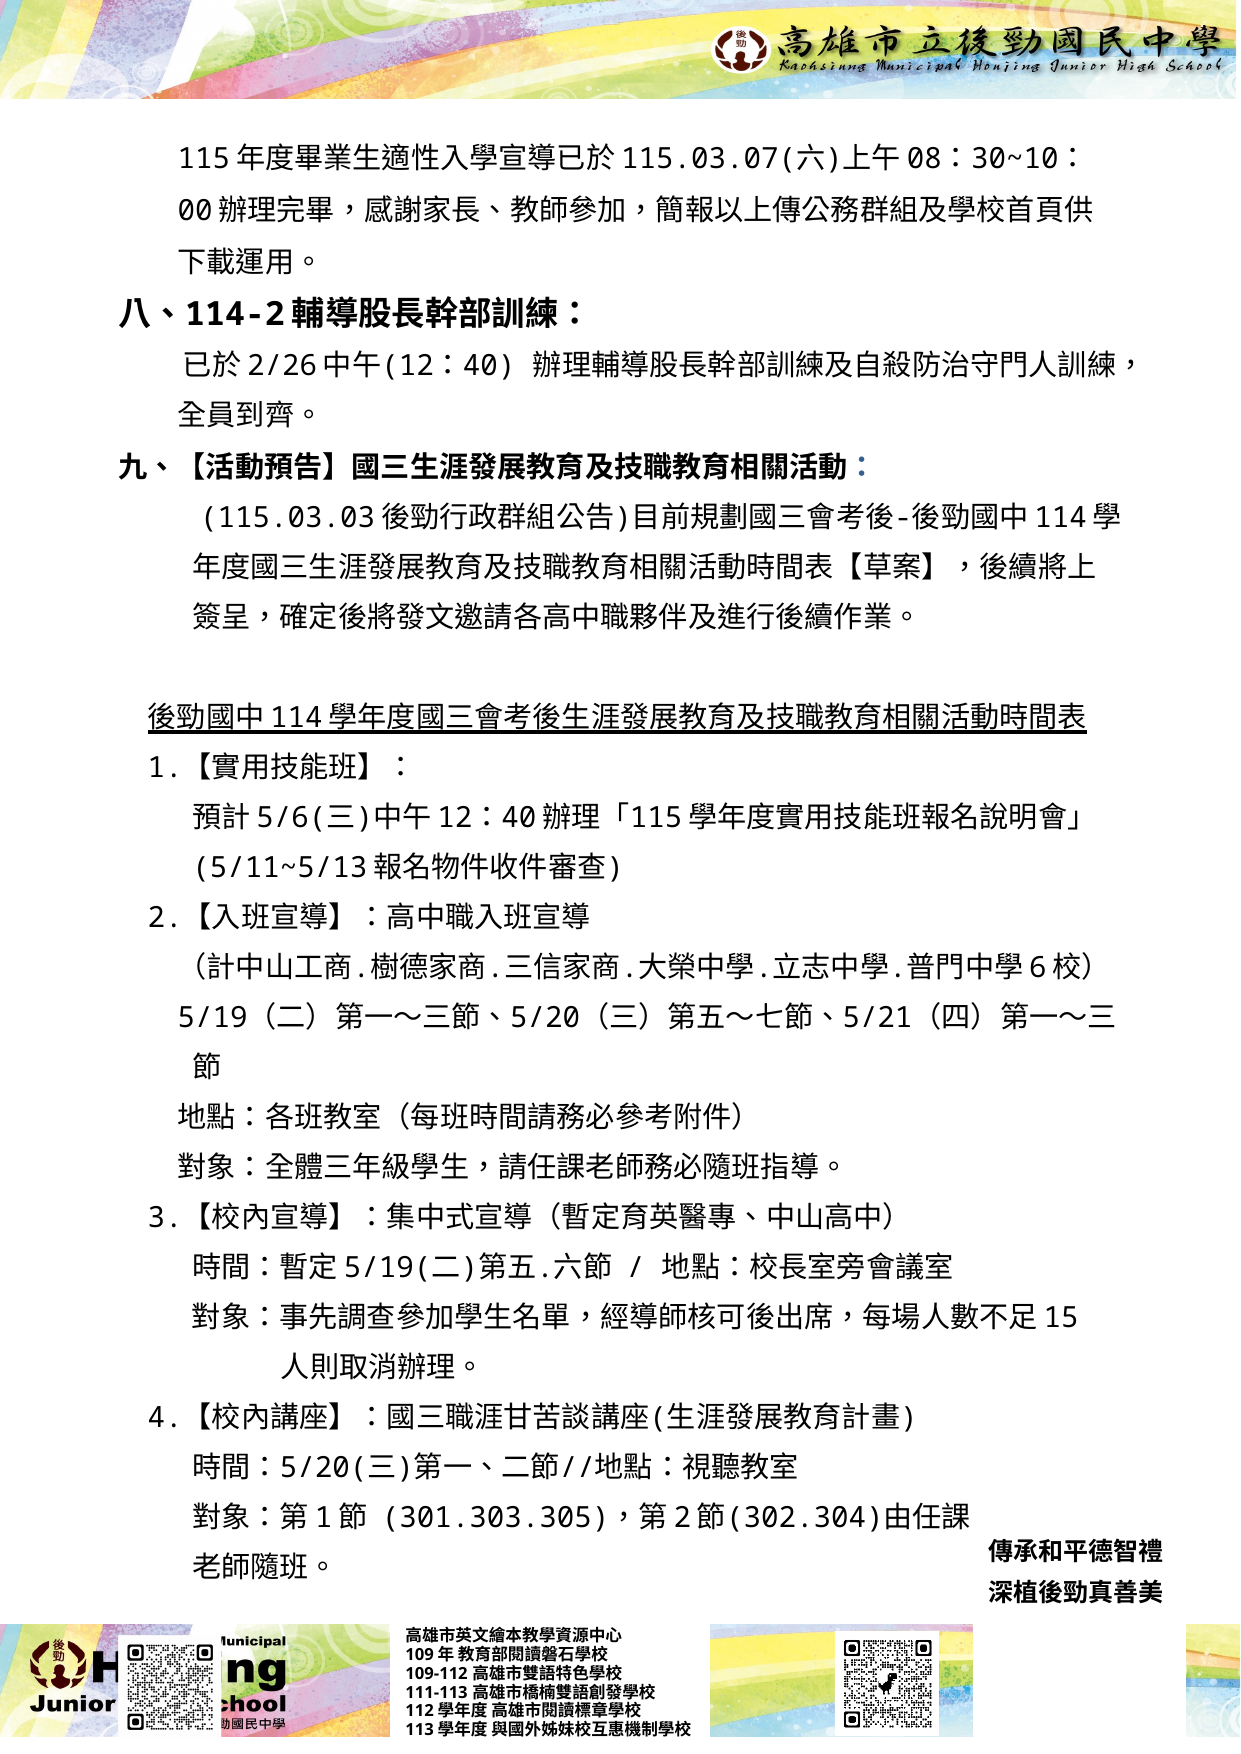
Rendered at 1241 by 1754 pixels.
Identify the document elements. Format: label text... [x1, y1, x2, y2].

text 3.【校內宣導】：集中式宣導（暫定育英醫專、中山高中） [147, 1187, 1122, 1237]
text 八、114-2輔導股長幹部訓練： [118, 283, 1120, 335]
text 時間：5/20(三)第一、二節//地點：視聽教室 [192, 1437, 1122, 1487]
text 時間：暫定5/19(二)第五.六節 / 地點：校長室旁會議室 [192, 1237, 1122, 1287]
text 後勁國中114學年度國三會考後生涯發展教育及技職教育相關活動時間表 [147, 687, 1122, 737]
text 對象：第1節 (301.303.305)，第2節(302.304)由任課老師隨班。 [192, 1487, 1122, 1587]
text 九、【活動預告】國三生涯發展教育及技職教育相關活動： [118, 435, 1120, 487]
text 2.【入班宣導】：高中職入班宣導 [147, 887, 1122, 937]
text 1.【實用技能班】： [147, 737, 1122, 787]
text （計中山工商.樹德家商.三信家商.大榮中學.立志中學.普門中學6校） [177, 937, 1122, 987]
text 地點：各班教室（每班時間請務必參考附件） [177, 1087, 1122, 1137]
text 對象：全體三年級學生，請任課老師務必隨班指導。 [177, 1137, 1122, 1187]
text (115.03.03後勁行政群組公告)目前規劃國三會考後-後勁國中114學年度國三生涯發展教育及技職教育相關活動時間表【草案】，後續將上簽呈，確定後將發文邀請各高中職夥伴及進行後續作業。 [147, 487, 1122, 637]
text 已於2/26中午(12：40) 辦理輔導股長幹部訓練及自殺防治守門人訓練，全員到齊。 [148, 335, 1122, 435]
text 115年度畢業生適性入學宣導已於115.03.07(六)上午08：30~10：00辦理完畢，感謝家長、教師參加，簡報以上傳公務群組及學校首頁供下載運用。 [142, 127, 1120, 283]
text 預計5/6(三)中午12：40辦理「115學年度實用技能班報名說明會」(5/11~5/13報名物件收件審查) [192, 787, 1122, 887]
text 4.【校內講座】：國三職涯甘苦談講座(生涯發展教育計畫) [147, 1387, 1122, 1437]
text 5/19（二）第一～三節、5/20（三）第五～七節、5/21（四）第一～三節 [177, 987, 1122, 1087]
text 對象：事先調查參加學生名單，經導師核可後出席，每場人數不足15 人則取消辦理。 [192, 1287, 1122, 1387]
